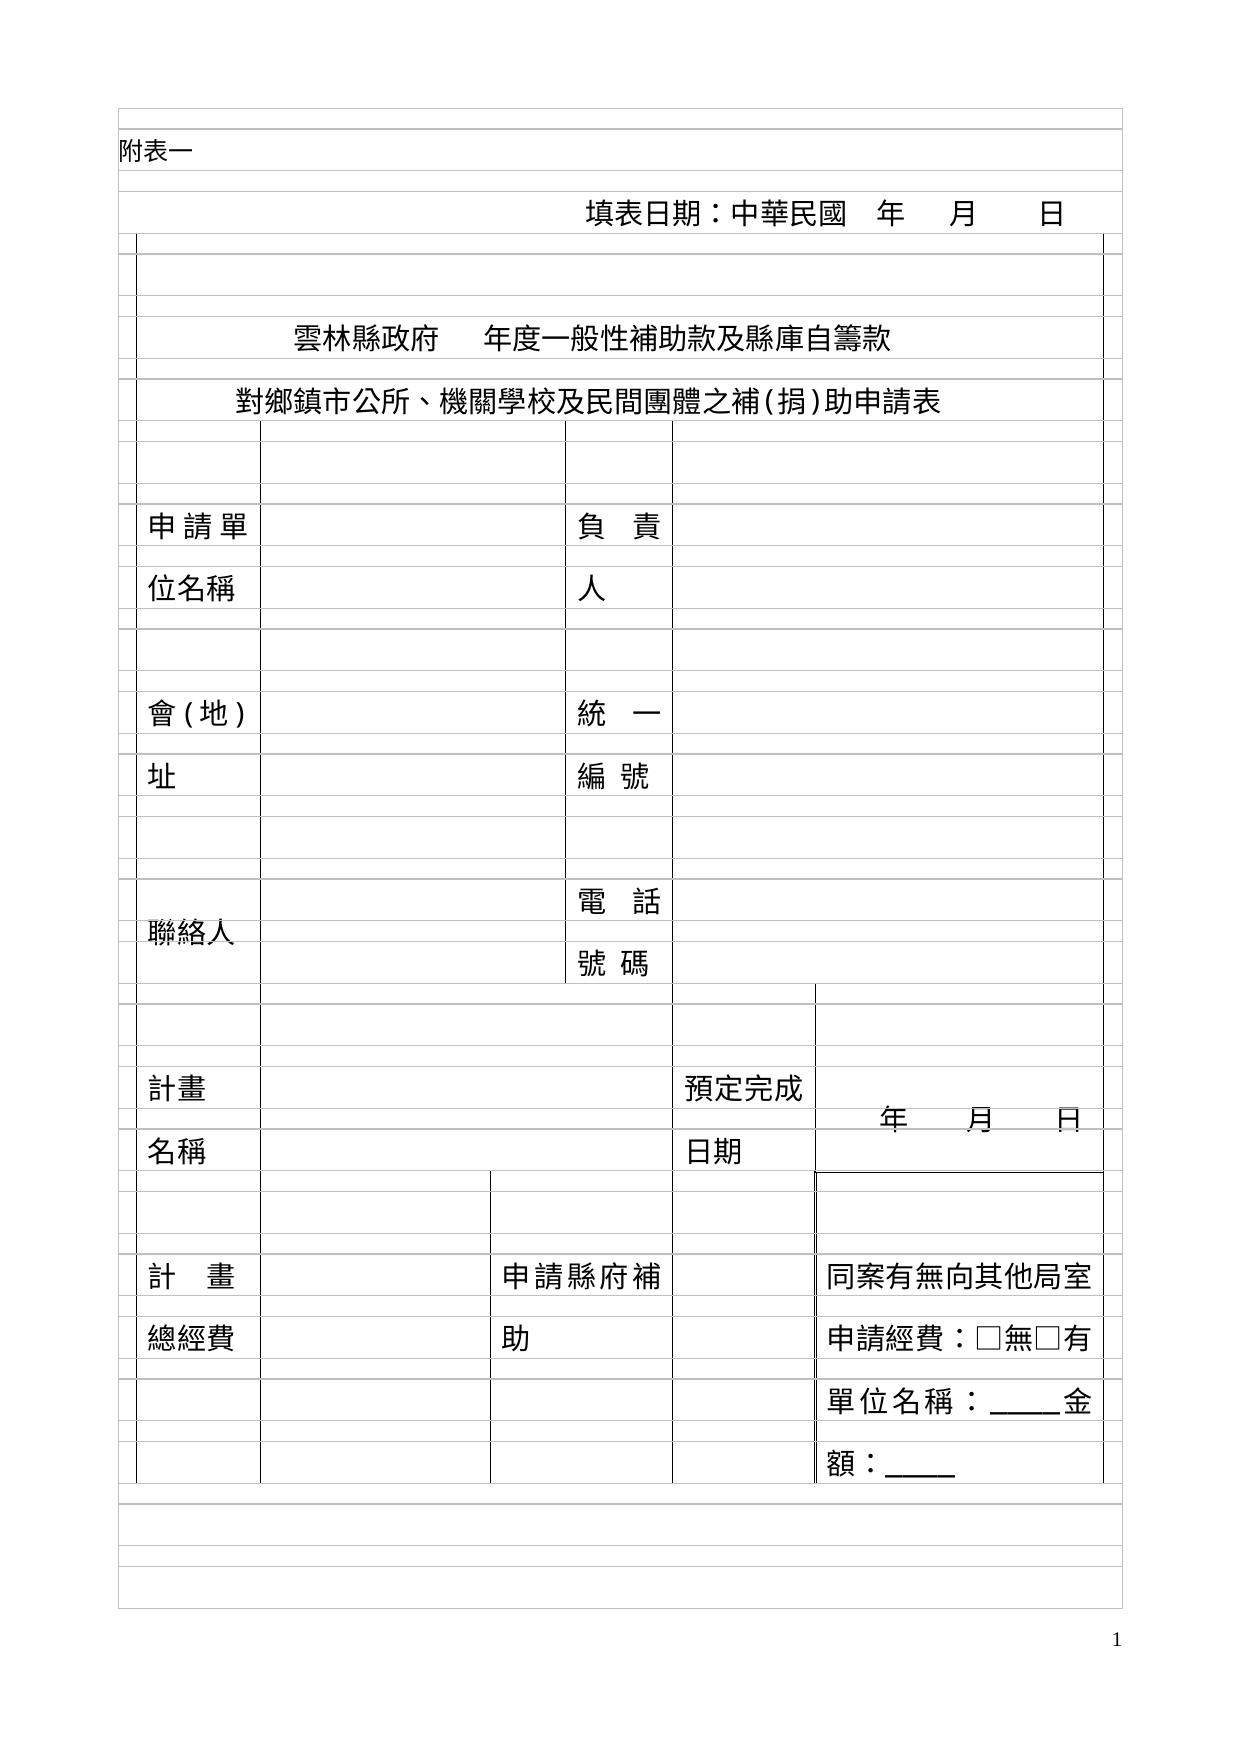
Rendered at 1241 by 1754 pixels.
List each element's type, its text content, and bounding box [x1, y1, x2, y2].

table_cell 年 月 日 [816, 1005, 1103, 1045]
table_cell [137, 1359, 260, 1378]
table_cell [261, 505, 565, 545]
table_cell [137, 484, 260, 503]
table_cell [673, 755, 1103, 795]
table_cell 聯絡人 [137, 921, 150, 941]
table_cell 單位名稱：____金 [817, 1380, 1103, 1420]
table_cell [137, 984, 260, 1003]
table_cell [673, 817, 1103, 858]
table_cell [261, 692, 565, 733]
text [119, 171, 1122, 191]
text 附表一 [119, 130, 1122, 170]
table_cell [673, 1171, 814, 1191]
table_cell 年 月 日 [816, 1046, 1103, 1066]
table_cell [673, 630, 1103, 670]
table_cell [261, 755, 565, 795]
table_cell [137, 1005, 260, 1045]
table_header [137, 296, 1103, 316]
table_cell [673, 1359, 814, 1378]
table_cell [137, 421, 260, 441]
table_cell [491, 1192, 672, 1233]
table_cell [566, 421, 672, 441]
table_cell 年 月 日 [816, 984, 1103, 1003]
table_cell [261, 1421, 490, 1441]
table_cell [491, 1359, 672, 1378]
table_cell [261, 921, 565, 941]
table_cell [673, 421, 1103, 441]
table_cell [261, 1255, 490, 1295]
table_cell [673, 984, 815, 1003]
table_cell [673, 880, 1103, 920]
table_cell 址 [137, 755, 260, 795]
table_cell 負責 [566, 505, 672, 545]
table_cell [137, 1296, 260, 1316]
text 填表日期：中華民國 年 月 日 [119, 192, 1122, 233]
table_cell [137, 1442, 260, 1483]
table_cell 號 碼 [566, 942, 672, 983]
table_cell 聯絡人 [137, 817, 260, 858]
table_cell 聯絡人 [160, 921, 170, 930]
table_cell 聯絡人 [137, 942, 260, 983]
table_cell [566, 796, 672, 816]
table_cell 總經費 [137, 1317, 260, 1358]
table_cell [673, 1255, 814, 1295]
table_cell [673, 567, 1103, 608]
table_cell [137, 630, 260, 670]
table_header [137, 234, 1103, 253]
table_cell 申請經費：□無□有 [817, 1317, 1103, 1358]
table_cell [673, 1296, 814, 1316]
table_cell 統一 [566, 692, 672, 733]
table_cell 電話 [566, 880, 672, 920]
table_cell 位名稱 [137, 567, 260, 608]
table_cell [261, 1130, 672, 1170]
table_cell 編 號 [566, 755, 672, 795]
table_cell [817, 1173, 1103, 1191]
table_cell [491, 1421, 672, 1441]
table_cell [261, 1296, 490, 1316]
table_cell [261, 817, 565, 858]
table_cell [137, 546, 260, 566]
table_cell [673, 1192, 814, 1233]
table_cell 助 [491, 1317, 672, 1358]
table_cell [673, 546, 1103, 566]
table_cell 人 [566, 567, 672, 608]
table_cell 計 畫 [137, 1255, 260, 1295]
table_cell [261, 1192, 490, 1233]
table_cell 年 月 日 [896, 1109, 972, 1128]
table_cell 聯絡人 [137, 796, 260, 816]
table_cell [261, 567, 565, 608]
table_header 對鄉鎮市公所、機關學校及民間團體之補(捐)助申請表 [137, 380, 1103, 420]
table_cell [137, 734, 260, 753]
table_cell 聯絡人 [137, 880, 260, 920]
table_cell [261, 484, 565, 503]
table_cell 聯絡人 [222, 921, 260, 941]
table_cell [261, 734, 565, 753]
text [119, 109, 1122, 128]
table_cell 聯絡人 [137, 859, 260, 878]
table_cell [261, 442, 565, 483]
table_cell 計畫 [137, 1067, 260, 1108]
table_cell [261, 859, 565, 878]
table_cell [566, 817, 672, 858]
table_cell [673, 859, 1103, 878]
table_cell [491, 1442, 672, 1483]
table_cell [817, 1234, 1103, 1253]
table_cell [673, 692, 1103, 733]
table_cell [566, 484, 672, 503]
table_cell [673, 796, 1103, 816]
table_cell [673, 1317, 814, 1358]
table_cell 聯絡人 [157, 921, 196, 941]
table_cell [137, 1421, 260, 1441]
table_cell 年 月 日 [816, 1130, 1103, 1170]
table_cell [673, 942, 1103, 983]
table_cell [673, 921, 1103, 941]
table_cell [817, 1192, 1103, 1233]
table_cell 預定完成 [673, 1067, 815, 1108]
table_cell [566, 734, 672, 753]
table_cell [566, 546, 672, 566]
table_cell [261, 1046, 672, 1066]
table_cell [673, 1234, 814, 1253]
table_cell [261, 609, 565, 628]
table_cell [491, 1171, 672, 1191]
table_cell [673, 1380, 814, 1420]
table_cell [137, 1380, 260, 1420]
table_header 雲林縣政府 年度一般性補助款及縣庫自籌款 [137, 317, 1103, 358]
table_cell 年 月 日 [1078, 1109, 1103, 1128]
table_header [137, 255, 1103, 295]
table_cell [673, 505, 1103, 545]
table_cell [566, 609, 672, 628]
table_cell [137, 442, 260, 483]
table_cell [137, 1234, 260, 1253]
table_cell [137, 671, 260, 691]
table_cell 年 月 日 [1061, 1120, 1076, 1128]
table_cell [566, 442, 672, 483]
table_cell [261, 796, 565, 816]
table_cell [137, 609, 260, 628]
table_cell 額：____ [817, 1442, 1103, 1483]
table_cell [261, 1171, 490, 1191]
table_cell [673, 1421, 814, 1441]
table_cell 申請縣府補 [491, 1255, 672, 1295]
table_cell [673, 1442, 814, 1483]
table_cell [261, 1234, 490, 1253]
table_cell [261, 546, 565, 566]
table_cell [491, 1234, 672, 1253]
table_cell [566, 921, 672, 941]
table_cell [817, 1421, 1103, 1441]
table_cell [137, 1171, 260, 1191]
table_cell 年 月 日 [990, 1109, 1059, 1128]
table_cell [673, 734, 1103, 753]
table_cell [261, 1005, 672, 1045]
table_cell [261, 984, 672, 1003]
table_cell [491, 1296, 672, 1316]
table_cell [261, 630, 565, 670]
table_cell [817, 1359, 1103, 1378]
table_cell [566, 630, 672, 670]
table_cell 名稱 [137, 1130, 260, 1170]
table_cell 年 月 日 [816, 1067, 1103, 1108]
table_cell [673, 1109, 815, 1128]
table_cell 日期 [673, 1130, 815, 1170]
table_cell [261, 1109, 672, 1128]
table_cell [137, 1109, 260, 1128]
table_cell [261, 1359, 490, 1378]
table_cell 年 月 日 [1061, 1110, 1076, 1118]
table_cell 聯絡人 [196, 921, 219, 941]
table_cell 年 月 日 [816, 1109, 894, 1128]
table_cell [673, 1005, 815, 1045]
table_cell [673, 442, 1103, 483]
table_cell [261, 1380, 490, 1420]
table_cell [137, 1046, 260, 1066]
table_cell [491, 1380, 672, 1420]
table_cell 申請單 [137, 505, 260, 545]
table_cell [261, 942, 565, 983]
table_cell [673, 609, 1103, 628]
table_cell [261, 671, 565, 691]
table_cell [261, 1067, 672, 1108]
table_cell 同案有無向其他局室 [817, 1255, 1103, 1295]
table_cell [137, 1192, 260, 1233]
table_cell [673, 1046, 815, 1066]
table_cell 聯絡人 [215, 930, 226, 941]
table_cell 會(地) [137, 692, 260, 733]
table_cell [673, 484, 1103, 503]
table_cell [566, 671, 672, 691]
table_cell [566, 859, 672, 878]
table_header [137, 359, 1103, 378]
table_cell [817, 1296, 1103, 1316]
table_cell [261, 421, 565, 441]
table_cell [673, 671, 1103, 691]
table_cell [261, 1317, 490, 1358]
table_cell [261, 1442, 490, 1483]
table_cell [261, 880, 565, 920]
